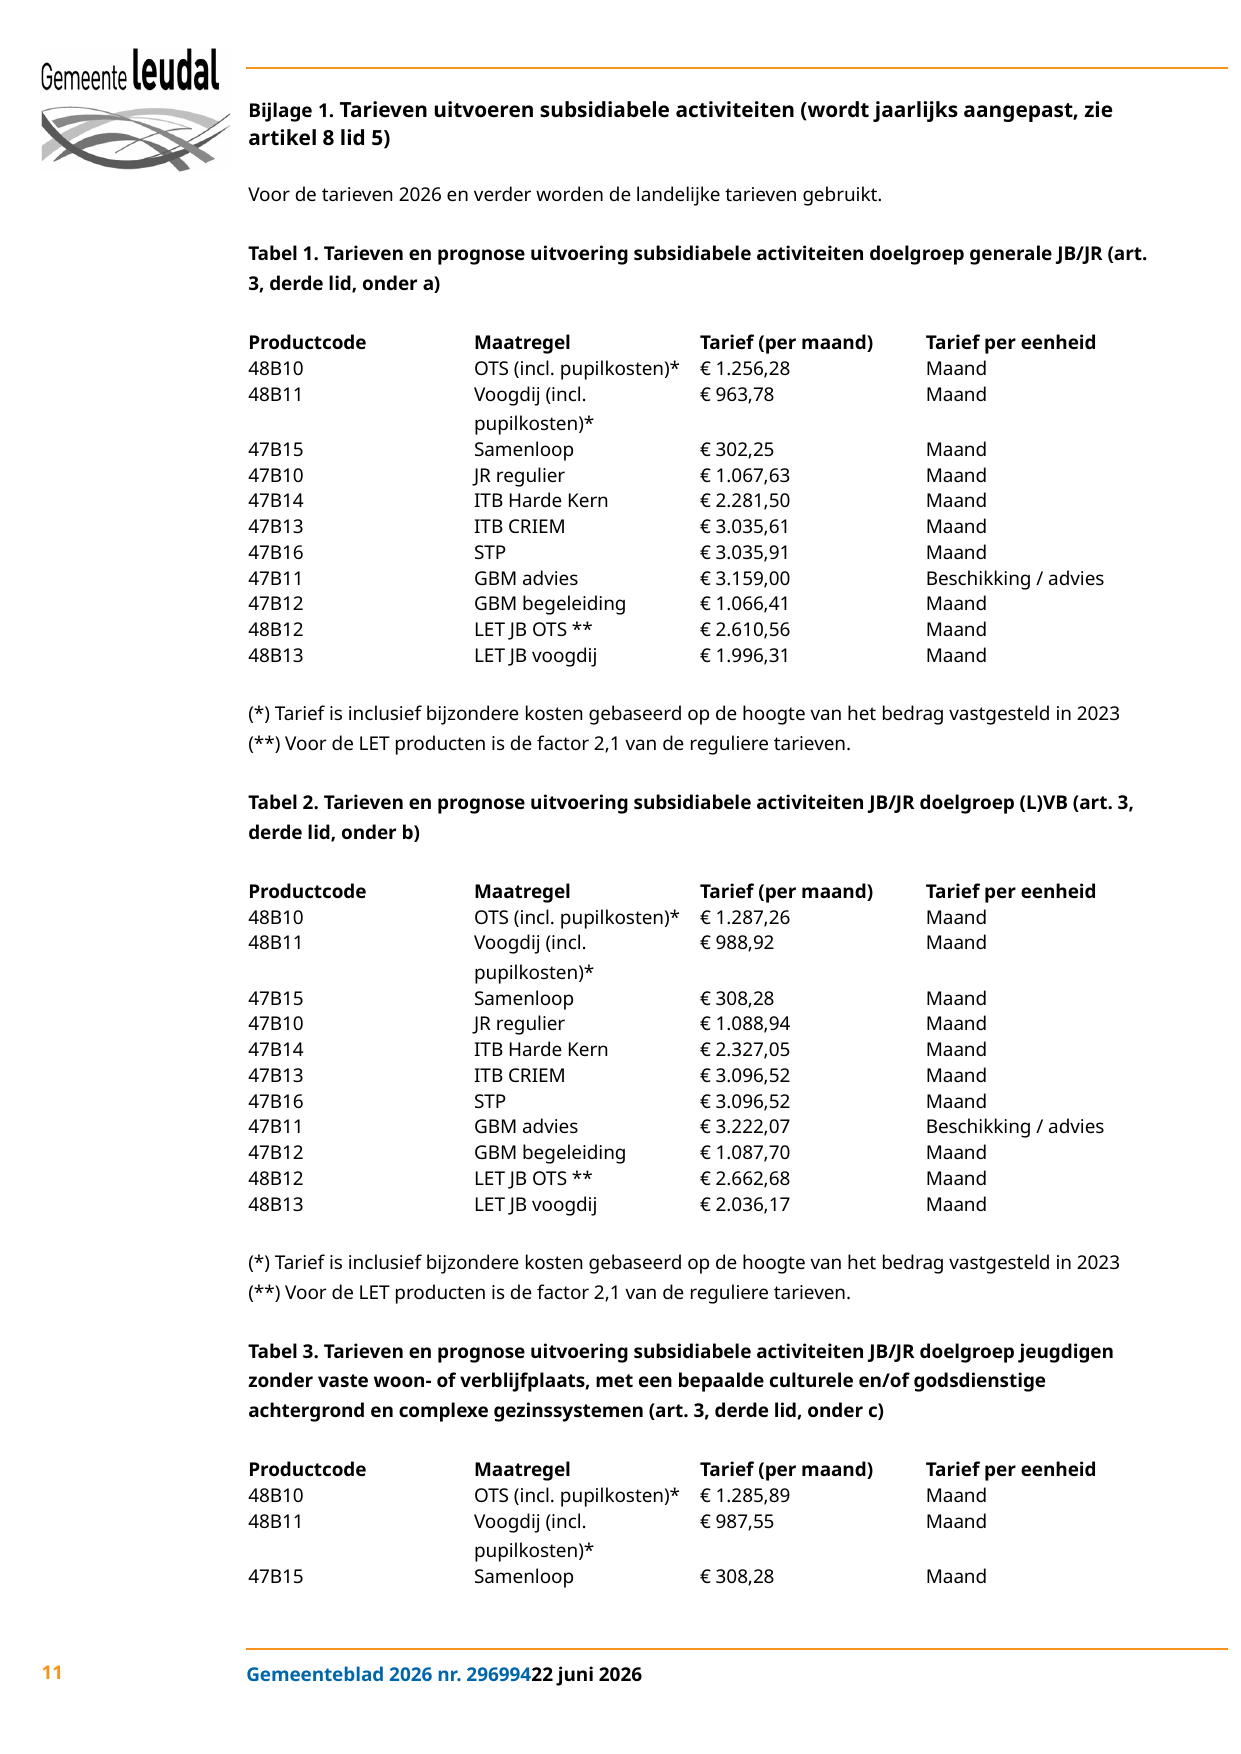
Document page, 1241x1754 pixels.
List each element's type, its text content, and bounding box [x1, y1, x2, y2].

table_cell € 3.222,07 [700, 1114, 926, 1139]
table_cell Voogdij (incl. pupilkosten)* [474, 1508, 700, 1563]
table_cell Beschikking / advies [926, 1114, 1152, 1139]
table_cell Maand [926, 1508, 1152, 1563]
table_cell € 2.036,17 [700, 1191, 926, 1216]
table_cell LET JB OTS ** [474, 1165, 700, 1191]
table_cell 47B15 [248, 436, 474, 462]
table_header Tarief (per maand) [700, 329, 926, 355]
table_cell ITB Harde Kern [474, 488, 700, 513]
table_header Productcode [248, 1456, 474, 1482]
table_cell € 2.327,05 [700, 1036, 926, 1062]
table_cell JR regulier [474, 1011, 700, 1036]
table_cell € 1.087,70 [700, 1139, 926, 1165]
table_cell Maand [926, 462, 1152, 488]
table_cell OTS (incl. pupilkosten)* [474, 355, 700, 381]
table_cell ITB CRIEM [474, 513, 700, 539]
table_cell OTS (incl. pupilkosten)* [474, 904, 700, 929]
table_cell Maand [926, 488, 1152, 513]
table_cell Maand [926, 985, 1152, 1011]
table_cell Maand [926, 930, 1152, 985]
picture [41, 47, 231, 172]
table_cell 47B14 [248, 1036, 474, 1062]
table_cell ITB CRIEM [474, 1062, 700, 1088]
table_cell Maand [926, 591, 1152, 616]
table_cell € 3.096,52 [700, 1062, 926, 1088]
table_cell OTS (incl. pupilkosten)* [474, 1482, 700, 1508]
table_cell Maand [926, 381, 1152, 436]
table_cell GBM begeleiding [474, 591, 700, 616]
table_cell Maand [926, 1165, 1152, 1191]
table_cell € 987,55 [700, 1508, 926, 1563]
table_cell 47B12 [248, 1139, 474, 1165]
table_cell € 3.035,61 [700, 513, 926, 539]
text (*) Tarief is inclusief bijzondere kosten gebaseerd op de hoogte van het bedrag vastgesteld in 2023 [248, 1249, 1152, 1275]
table_header Maatregel [474, 1456, 700, 1482]
table_cell 47B10 [248, 462, 474, 488]
table_cell Maand [926, 1036, 1152, 1062]
table_cell Maand [926, 642, 1152, 668]
table_cell Samenloop [474, 436, 700, 462]
table_cell 47B13 [248, 1062, 474, 1088]
table_cell Maand [926, 1191, 1152, 1216]
table_cell € 308,28 [700, 1563, 926, 1589]
table_cell Maand [926, 539, 1152, 565]
table_cell Beschikking / advies [926, 565, 1152, 591]
table_cell 47B16 [248, 539, 474, 565]
table_cell Maand [926, 1011, 1152, 1036]
table_cell € 1.088,94 [700, 1011, 926, 1036]
table_cell Maand [926, 513, 1152, 539]
table_header Tarief (per maand) [700, 878, 926, 904]
table_header Maatregel [474, 329, 700, 355]
table_cell Maand [926, 1139, 1152, 1165]
table_cell GBM begeleiding [474, 1139, 700, 1165]
table_cell € 1.287,26 [700, 904, 926, 929]
text (*) Tarief is inclusief bijzondere kosten gebaseerd op de hoogte van het bedrag vastgesteld in 2023 [248, 701, 1152, 726]
text (**) Voor de LET producten is de factor 2,1 van de reguliere tarieven. [248, 730, 1152, 756]
table_header Tarief (per maand) [700, 1456, 926, 1482]
table_cell Maand [926, 1563, 1152, 1589]
table_cell 47B15 [248, 985, 474, 1011]
table_cell GBM advies [474, 565, 700, 591]
table_cell ITB Harde Kern [474, 1036, 700, 1062]
table_cell € 308,28 [700, 985, 926, 1011]
table_cell Maand [926, 904, 1152, 929]
table_cell € 1.067,63 [700, 462, 926, 488]
table_cell 48B10 [248, 904, 474, 929]
text (**) Voor de LET producten is de factor 2,1 van de reguliere tarieven. [248, 1279, 1152, 1304]
table_cell 48B12 [248, 616, 474, 642]
table_cell € 2.662,68 [700, 1165, 926, 1191]
table_header Tarief per eenheid [926, 329, 1152, 355]
text Bijlage 1. Tarieven uitvoeren subsidiabele activiteiten (wordt jaarlijks aangepast, zie artikel 8 lid 5) [248, 95, 1152, 152]
table_cell Samenloop [474, 985, 700, 1011]
table_cell 48B13 [248, 642, 474, 668]
table_cell € 3.096,52 [700, 1088, 926, 1113]
table_cell Voogdij (incl. pupilkosten)* [474, 930, 700, 985]
table_cell JR regulier [474, 462, 700, 488]
table_cell Maand [926, 1088, 1152, 1113]
table_cell € 988,92 [700, 930, 926, 985]
table_cell LET JB voogdij [474, 642, 700, 668]
table_cell 48B12 [248, 1165, 474, 1191]
table_cell STP [474, 1088, 700, 1113]
table_cell € 1.285,89 [700, 1482, 926, 1508]
table_cell 47B16 [248, 1088, 474, 1113]
table_cell 47B11 [248, 1114, 474, 1139]
table_cell € 302,25 [700, 436, 926, 462]
table_cell 48B11 [248, 930, 474, 985]
table_cell € 3.159,00 [700, 565, 926, 591]
table_header Productcode [248, 878, 474, 904]
table_cell € 1.256,28 [700, 355, 926, 381]
table_cell € 963,78 [700, 381, 926, 436]
table_cell STP [474, 539, 700, 565]
table_cell Maand [926, 436, 1152, 462]
table_cell Maand [926, 355, 1152, 381]
table_cell Maand [926, 1062, 1152, 1088]
table_cell 47B12 [248, 591, 474, 616]
table_cell 48B13 [248, 1191, 474, 1216]
table_cell LET JB voogdij [474, 1191, 700, 1216]
table_cell Maand [926, 616, 1152, 642]
table_cell € 3.035,91 [700, 539, 926, 565]
table_cell 47B11 [248, 565, 474, 591]
text Voor de tarieven 2026 en verder worden de landelijke tarieven gebruikt. [248, 181, 1152, 207]
table_cell € 2.281,50 [700, 488, 926, 513]
table_header Tarief per eenheid [926, 878, 1152, 904]
table_cell 47B15 [248, 1563, 474, 1589]
text Tabel 2. Tarieven en prognose uitvoering subsidiabele activiteiten JB/JR doelgroep (L)VB (art. 3, derde lid, onder b) [248, 789, 1152, 844]
table_cell 47B14 [248, 488, 474, 513]
table_cell € 1.066,41 [700, 591, 926, 616]
text Tabel 3. Tarieven en prognose uitvoering subsidiabele activiteiten JB/JR doelgroep jeugdigen zonder vaste woon- of verblijfplaats, met een bepaalde culturele en/of godsdienstige achtergrond en complexe gezinssystemen (art. 3, derde lid, onder c) [248, 1338, 1152, 1423]
table_cell GBM advies [474, 1114, 700, 1139]
table_cell € 2.610,56 [700, 616, 926, 642]
table_cell Maand [926, 1482, 1152, 1508]
table_header Tarief per eenheid [926, 1456, 1152, 1482]
table_header Productcode [248, 329, 474, 355]
table_cell 48B11 [248, 1508, 474, 1563]
table_cell 48B10 [248, 355, 474, 381]
table_cell 47B10 [248, 1011, 474, 1036]
text Tabel 1. Tarieven en prognose uitvoering subsidiabele activiteiten doelgroep generale JB/JR (art. 3, derde lid, onder a) [248, 241, 1152, 296]
table_cell € 1.996,31 [700, 642, 926, 668]
table_cell Samenloop [474, 1563, 700, 1589]
table_cell 47B13 [248, 513, 474, 539]
table_cell 48B11 [248, 381, 474, 436]
table_cell LET JB OTS ** [474, 616, 700, 642]
table_cell Voogdij (incl. pupilkosten)* [474, 381, 700, 436]
table_header Maatregel [474, 878, 700, 904]
table_cell 48B10 [248, 1482, 474, 1508]
